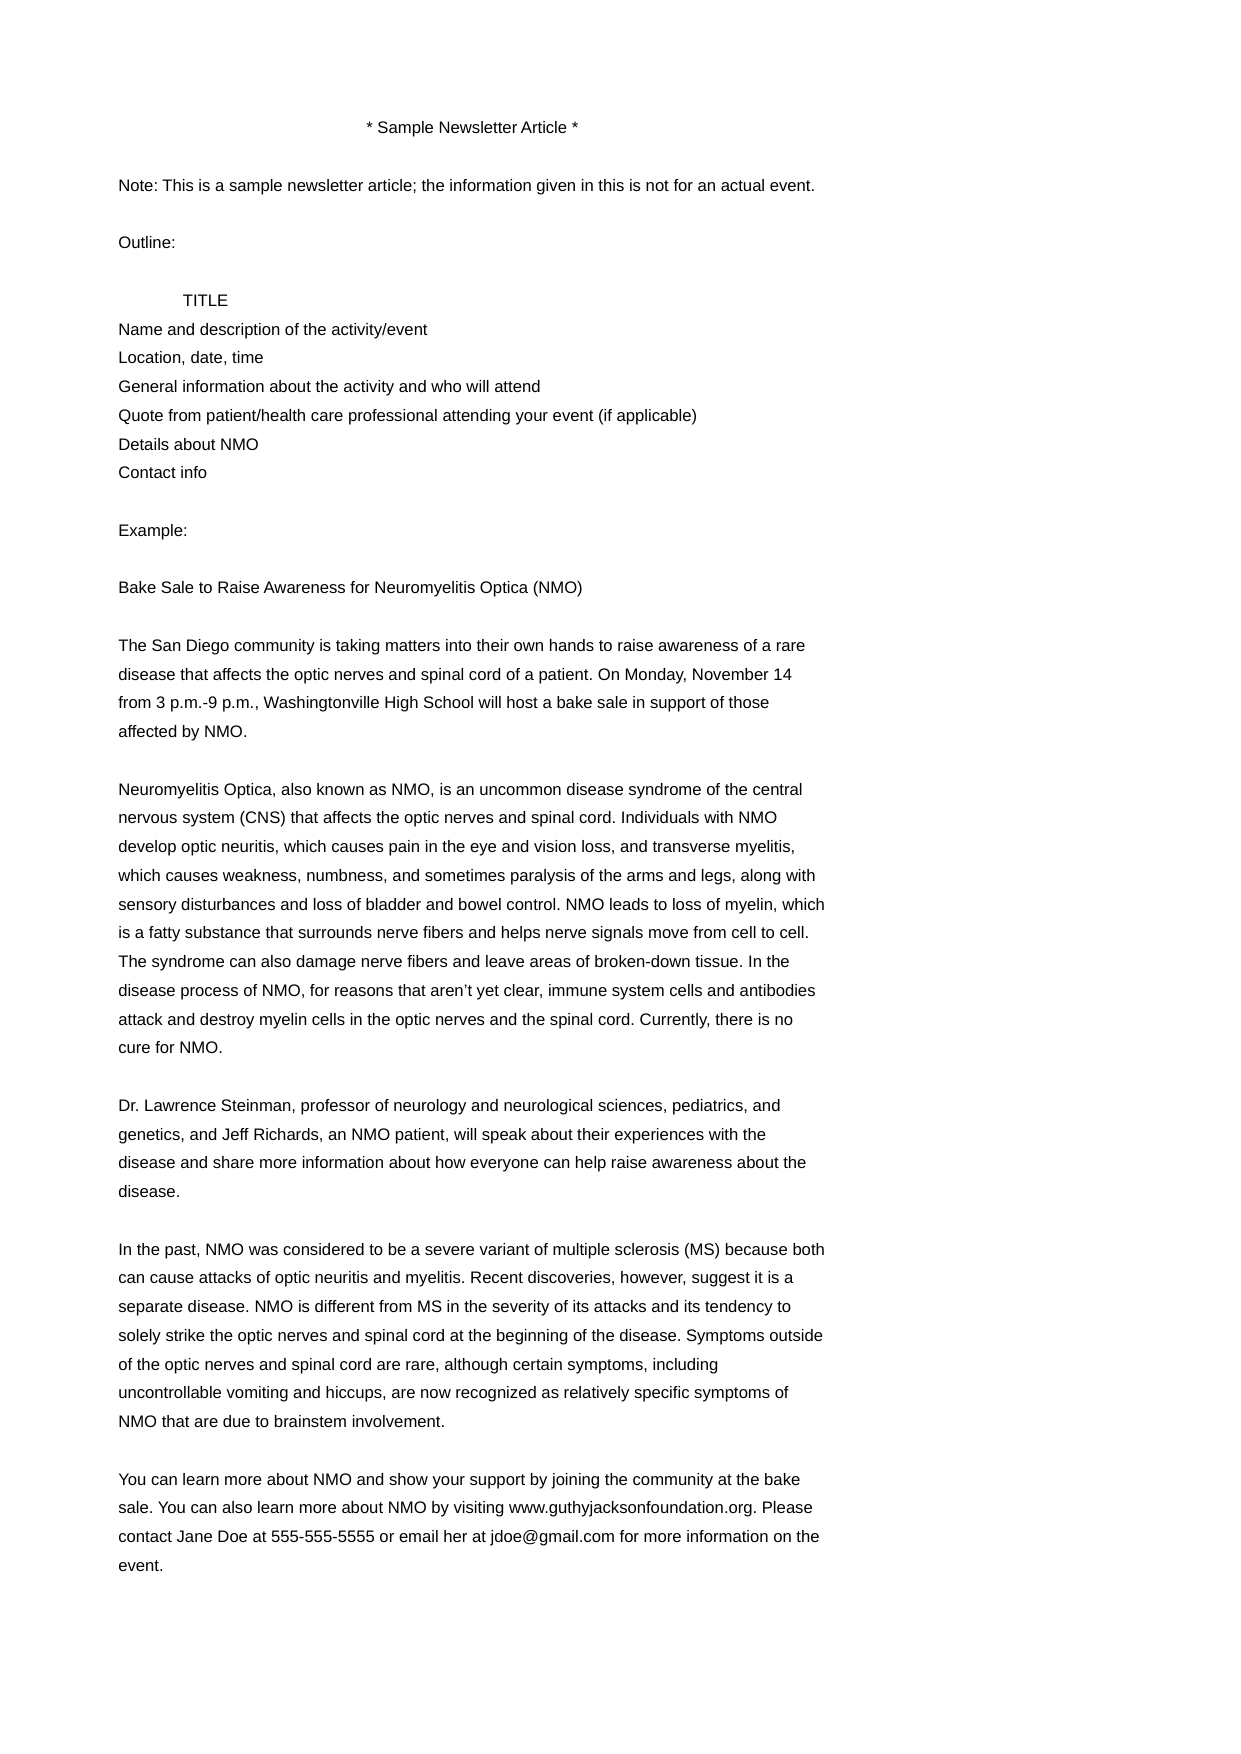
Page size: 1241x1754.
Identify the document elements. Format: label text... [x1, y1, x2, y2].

text Outline: [118, 233, 826, 252]
text Details about NMO [118, 434, 826, 453]
text Neuromyelitis Optica, also known as NMO, is an uncommon disease syndrome of the central nervous system (CNS) that affects the optic nerves and spinal cord. Individuals with NMO develop optic neuritis, which causes pain in the eye and vision loss, and transverse myelitis, which causes weakness, numbness, and sometimes paralysis of the arms and legs, along with sensory disturbances and loss of bladder and bowel control. NMO leads to loss of myelin, which is a fatty substance that surrounds nerve fibers and helps nerve signals move from cell to cell. The syndrome can also damage nerve fibers and leave areas of broken-down tissue. In the disease process of NMO, for reasons that aren’t yet clear, immune system cells and antibodies attack and destroy myelin cells in the optic nerves and the spinal cord. Currently, there is no cure for NMO. [118, 779, 826, 1057]
text In the past, NMO was considered to be a severe variant of multiple sclerosis (MS) because both can cause attacks of optic neuritis and myelitis. Recent discoveries, however, suggest it is a separate disease. NMO is different from MS in the severity of its attacks and its tendency to solely strike the optic nerves and spinal cord at the beginning of the disease. Symptoms outside of the optic nerves and spinal cord are rare, although certain symptoms, including uncontrollable vomiting and hiccups, are now recognized as relatively specific symptoms of NMO that are due to brainstem involvement. [118, 1239, 826, 1431]
text TITLE [118, 291, 826, 310]
text * Sample Newsletter Article * [118, 118, 826, 137]
text Name and description of the activity/event [118, 319, 826, 338]
text Contact info [118, 463, 826, 482]
text Note: This is a sample newsletter article; the information given in this is not for an actual event. [118, 176, 826, 195]
text Quote from patient/health care professional attending your event (if applicable) [118, 406, 826, 425]
text Bake Sale to Raise Awareness for Neuromyelitis Optica (NMO) [118, 578, 826, 597]
text You can learn more about NMO and show your support by joining the community at the bake sale. You can also learn more about NMO by visiting www.guthyjacksonfoundation.org. Please contact Jane Doe at 555-555-5555 or email her at jdoe@gmail.com for more information on the event. [118, 1469, 826, 1575]
text General information about the activity and who will attend [118, 377, 826, 396]
text The San Diego community is taking matters into their own hands to raise awareness of a rare disease that affects the optic nerves and spinal cord of a patient. On Monday, November 14 from 3 p.m.-9 p.m., Washingtonville High School will host a bake sale in support of those affected by NMO. [118, 636, 826, 741]
text Example: [118, 521, 826, 540]
text Dr. Lawrence Steinman, professor of neurology and neurological sciences, pediatrics, and genetics, and Jeff Richards, an NMO patient, will speak about their experiences with the disease and share more information about how everyone can help raise awareness about the disease. [118, 1096, 826, 1201]
text Location, date, time [118, 348, 826, 367]
